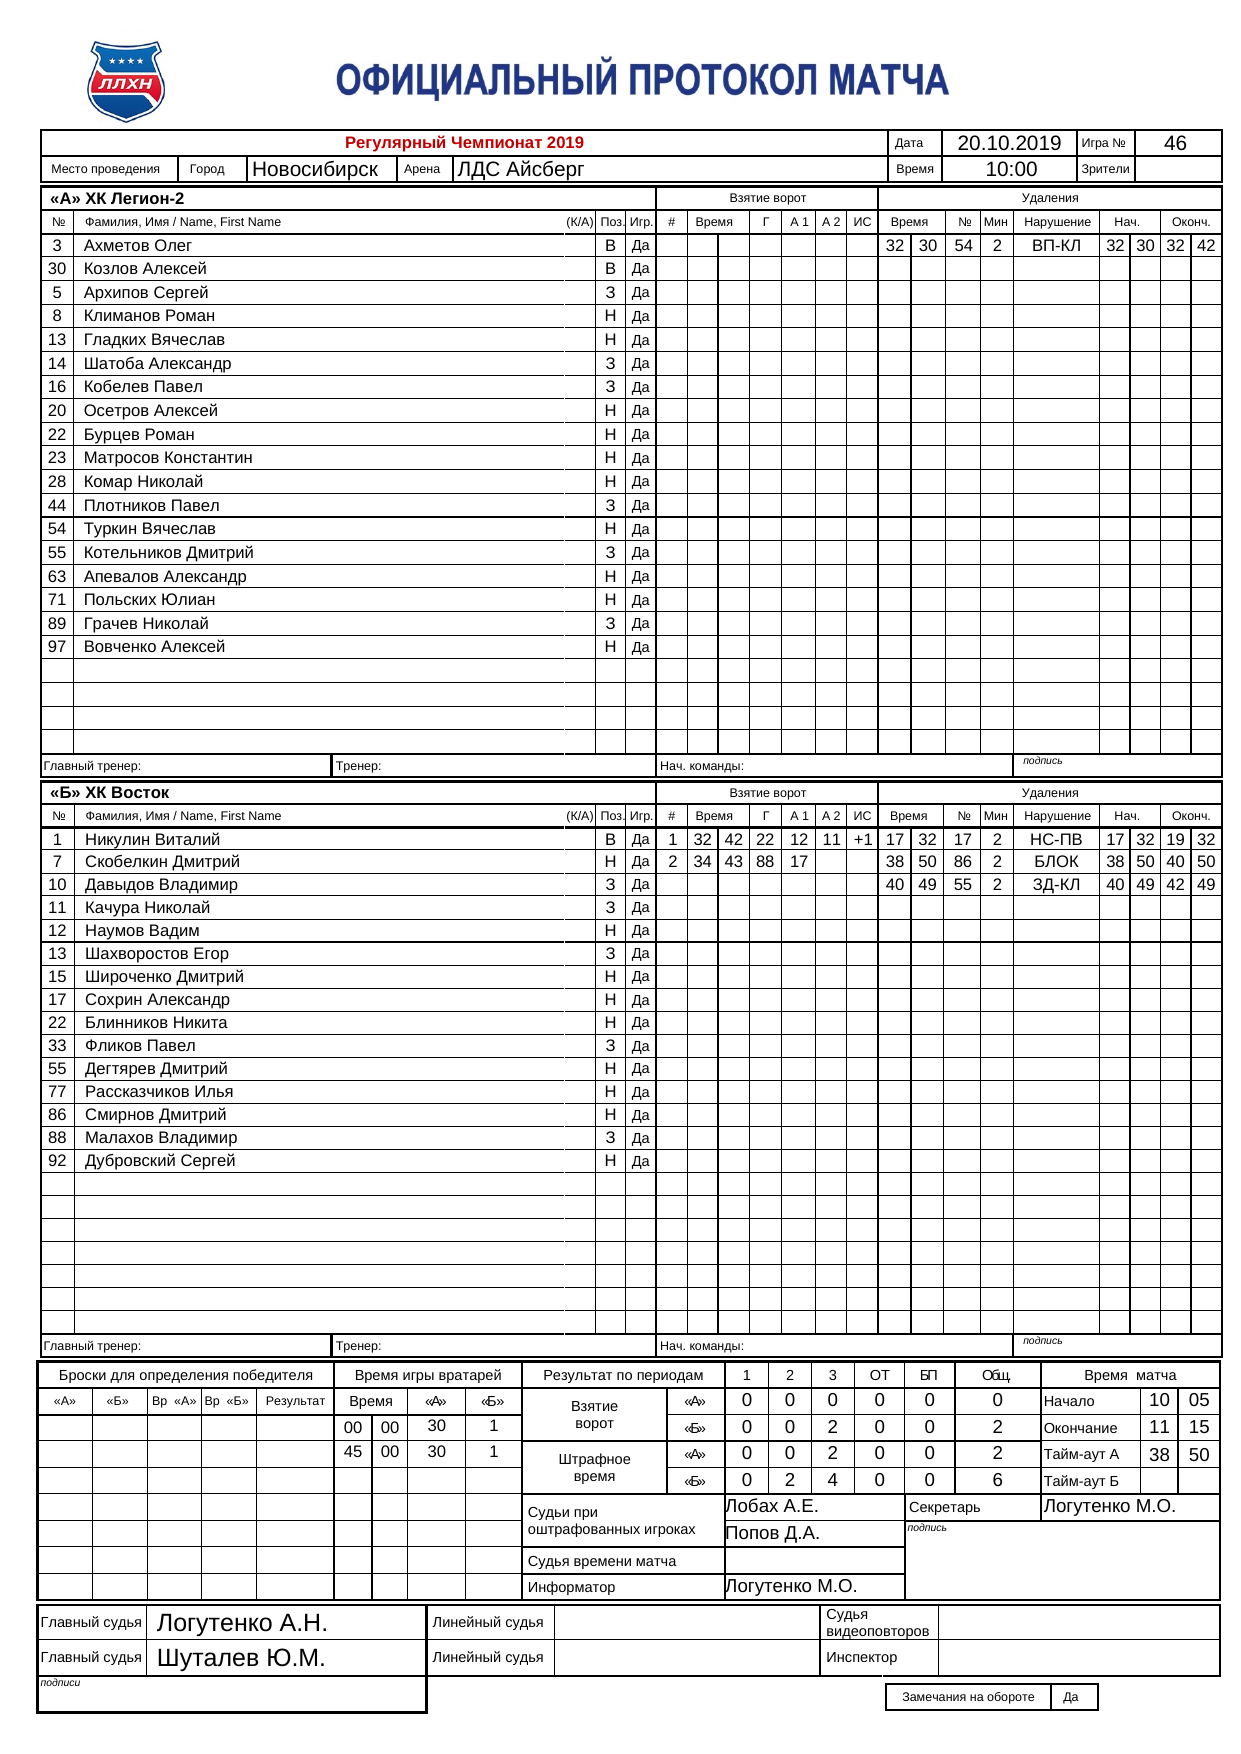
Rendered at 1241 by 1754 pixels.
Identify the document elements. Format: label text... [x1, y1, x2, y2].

table_cell [1192, 920, 1221, 941]
table_cell [257, 1468, 333, 1493]
table_cell [782, 257, 815, 280]
table_cell [565, 305, 595, 327]
table_cell Оконч. [1161, 805, 1221, 826]
table_cell [782, 943, 815, 964]
table_cell [1100, 1242, 1129, 1264]
table_cell [782, 446, 815, 469]
table_cell [750, 1196, 781, 1218]
table_cell [39, 1494, 92, 1520]
table_cell [257, 1416, 333, 1440]
table_cell [782, 328, 815, 351]
table_cell [847, 896, 877, 918]
table_header Взятие ворот [657, 188, 877, 209]
table_cell 40 [1100, 874, 1129, 895]
table_cell 77 [42, 1081, 74, 1103]
table_cell Оконч. [1161, 211, 1221, 233]
table_cell [719, 1288, 749, 1310]
table_cell 2 [812, 1415, 854, 1440]
table_cell [202, 1521, 256, 1546]
table_cell Осетров Алексей [74, 399, 564, 422]
table_cell Место проведения [42, 157, 177, 181]
table_cell [816, 257, 846, 280]
table_cell [565, 376, 595, 398]
table_cell Тренер: [333, 1335, 655, 1356]
table_cell [816, 1288, 846, 1310]
table_cell [847, 518, 877, 540]
table_cell [565, 989, 595, 1011]
table_cell [657, 1173, 687, 1195]
table_header 20.10.2019 [943, 131, 1076, 155]
table_cell [981, 257, 1013, 280]
table_cell [1161, 1058, 1190, 1079]
table_cell [596, 683, 625, 706]
table_cell [93, 1521, 147, 1546]
table_cell [1161, 730, 1190, 753]
table_cell [912, 896, 943, 918]
table_cell [719, 470, 749, 493]
table_cell [912, 989, 943, 1011]
table_cell [816, 966, 846, 987]
table_cell 2 [981, 829, 1013, 849]
table_cell [981, 989, 1013, 1011]
table_cell [719, 920, 749, 941]
table_cell [202, 1574, 256, 1599]
table_cell [981, 588, 1013, 611]
table_cell [981, 1242, 1013, 1264]
table_cell Штрафное время [523, 1442, 666, 1493]
table_cell ИС [847, 211, 877, 233]
table_cell [565, 1150, 595, 1172]
table_cell ВП-КЛ [1014, 235, 1099, 256]
table_cell [75, 1265, 564, 1287]
table_cell [1192, 1081, 1221, 1103]
table_cell [596, 1219, 625, 1241]
table_cell [688, 1035, 717, 1057]
table_header Замечания на обороте [887, 1685, 1050, 1709]
table_cell 50 [1192, 850, 1221, 872]
table_cell [1131, 1012, 1160, 1033]
table_cell [782, 989, 815, 1011]
table_cell 00 [335, 1416, 371, 1440]
table_cell Нарушение [1014, 805, 1099, 826]
table_cell 45 [335, 1441, 371, 1467]
table_cell [879, 518, 910, 540]
table_cell 88 [42, 1127, 74, 1149]
table_cell [782, 730, 815, 753]
table_cell [981, 328, 1013, 351]
table_cell [1014, 1104, 1099, 1126]
table_cell [1161, 1104, 1190, 1126]
table_cell 44 [42, 494, 73, 516]
table_cell [1014, 636, 1099, 658]
table_cell [847, 850, 877, 872]
table_cell [719, 1242, 749, 1264]
table_cell 38 [879, 850, 910, 872]
table_cell Н [596, 1081, 625, 1103]
table_cell [257, 1494, 333, 1520]
table_cell [373, 1547, 407, 1573]
table_cell [847, 1035, 877, 1057]
table_cell Время [879, 211, 945, 233]
table_cell [1100, 257, 1129, 280]
table_cell [1131, 896, 1160, 918]
table_cell [688, 683, 717, 706]
table_cell [782, 518, 815, 540]
table_cell [1161, 588, 1190, 611]
table_cell [373, 1468, 407, 1493]
table_cell [1192, 707, 1221, 729]
picture [5, 28, 1179, 129]
table_cell [879, 1150, 910, 1172]
table_cell [782, 1219, 815, 1241]
table_cell [847, 943, 877, 964]
table_cell [1100, 376, 1129, 398]
table_cell [981, 1150, 1013, 1172]
table_cell [202, 1441, 256, 1467]
table_cell [1192, 1311, 1221, 1333]
table_cell [1192, 494, 1221, 516]
table_cell [782, 376, 815, 398]
table_cell [981, 1173, 1013, 1195]
table_cell 1 [466, 1416, 521, 1440]
table_cell [847, 989, 877, 1011]
table_cell [912, 1173, 943, 1195]
table_cell [879, 1127, 910, 1149]
table_cell [816, 541, 846, 564]
table_cell [408, 1547, 465, 1573]
table_cell [912, 707, 945, 729]
table_cell [1192, 1035, 1221, 1057]
table_header БП [905, 1363, 954, 1387]
table_cell [1014, 943, 1099, 964]
table_cell [1014, 376, 1099, 398]
table_cell [1192, 1288, 1221, 1310]
table_header Общ. [956, 1363, 1040, 1387]
table_cell 7 [42, 850, 74, 872]
table_cell [912, 1265, 943, 1287]
table_cell 4 [812, 1468, 854, 1493]
table_cell [657, 235, 687, 256]
table_cell [944, 920, 980, 941]
table_cell [981, 1196, 1013, 1218]
table_cell 43 [719, 850, 749, 872]
table_cell [946, 257, 980, 280]
table_cell [816, 707, 846, 729]
table_cell [1161, 989, 1190, 1011]
table_cell 49 [1192, 874, 1221, 895]
table_cell [39, 1468, 92, 1493]
table_cell 17 [1100, 829, 1129, 849]
table_cell 19 [1161, 829, 1190, 849]
table_cell [626, 683, 655, 706]
table_cell [657, 588, 687, 611]
table_cell 54 [946, 235, 980, 256]
table_cell [1131, 989, 1160, 1011]
table_cell [688, 896, 717, 918]
table_cell Н [596, 636, 625, 658]
table_cell [466, 1574, 521, 1599]
table_cell [816, 874, 846, 895]
table_cell Да [626, 1104, 655, 1126]
table_cell [782, 1081, 815, 1103]
table_cell [750, 920, 781, 941]
table_cell Смирнов Дмитрий [75, 1104, 564, 1126]
table_cell [1014, 966, 1099, 987]
table_cell Окончание [1042, 1415, 1140, 1440]
table_cell [816, 588, 846, 611]
table_cell Да [626, 494, 655, 516]
table_cell Бурцев Роман [74, 423, 564, 445]
table_cell [912, 1150, 943, 1172]
table_cell подпись [906, 1522, 1219, 1599]
table_cell [912, 612, 945, 634]
table_cell [39, 1416, 92, 1440]
table_cell [657, 896, 687, 918]
table_header Регулярный Чемпионат 2019 [42, 131, 887, 155]
table_cell 54 [42, 518, 73, 540]
table_cell [688, 989, 717, 1011]
table_cell [657, 281, 687, 303]
table_cell [1100, 1127, 1129, 1149]
table_cell [816, 1196, 846, 1218]
table_cell Г [750, 211, 781, 233]
table_cell [657, 257, 687, 280]
table_cell [373, 1494, 407, 1520]
table_cell [719, 1012, 749, 1033]
table_cell Дегтярев Дмитрий [75, 1058, 564, 1079]
table_cell [981, 494, 1013, 516]
table_cell [981, 541, 1013, 564]
table_cell Да [626, 989, 655, 1011]
table_cell [335, 1521, 371, 1546]
table_cell Да [626, 1127, 655, 1149]
table_cell [1131, 943, 1160, 964]
table_cell [944, 1242, 980, 1264]
table_cell [1131, 1288, 1160, 1310]
table_cell [912, 565, 945, 587]
table_cell Информатор [523, 1575, 724, 1599]
table_cell «А» [39, 1389, 92, 1413]
table_cell 32 [1131, 829, 1160, 849]
table_cell [657, 612, 687, 634]
table_cell [565, 707, 595, 729]
table_cell [1131, 565, 1160, 587]
table_cell [719, 707, 749, 729]
table_cell [782, 966, 815, 987]
table_cell [555, 1606, 819, 1639]
table_cell [1192, 1150, 1221, 1172]
table_cell [847, 281, 877, 303]
table_cell [596, 730, 625, 753]
table_cell [1141, 1468, 1177, 1493]
table_cell Наумов Вадим [75, 920, 564, 941]
table_cell [657, 1288, 687, 1310]
table_cell Н [596, 989, 625, 1011]
table_cell Кобелев Павел [74, 376, 564, 398]
table_cell [1014, 1150, 1099, 1172]
table_cell [1161, 305, 1190, 327]
table_cell Нач. [1100, 211, 1160, 233]
table_cell [782, 235, 815, 256]
table_cell А 2 [816, 805, 846, 826]
table_cell Зрители [1078, 157, 1134, 181]
table_cell [565, 966, 595, 987]
table_cell [565, 1081, 595, 1103]
table_cell [657, 707, 687, 729]
table_cell [981, 352, 1013, 374]
table_cell [688, 730, 717, 753]
table_cell [879, 1196, 910, 1218]
table_cell [912, 399, 945, 422]
table_cell [1014, 518, 1099, 540]
table_cell [1192, 518, 1221, 540]
table_cell [782, 1311, 815, 1333]
table_cell [1161, 376, 1190, 398]
table_cell Н [596, 1058, 625, 1079]
table_cell Ахметов Олег [74, 235, 564, 256]
table_cell [750, 896, 781, 918]
table_cell Время [335, 1389, 407, 1413]
table_cell [912, 257, 945, 280]
table_cell 42 [1192, 235, 1221, 256]
table_cell [816, 1012, 846, 1033]
table_cell Да [626, 1035, 655, 1057]
table_cell В [596, 829, 625, 849]
table_cell [816, 636, 846, 658]
table_cell [1100, 541, 1129, 564]
table_cell Мин [981, 805, 1013, 826]
table_cell [750, 659, 781, 682]
table_cell [981, 305, 1013, 327]
table_cell [912, 541, 945, 564]
table_cell 38 [1100, 850, 1129, 872]
table_cell [879, 943, 910, 964]
table_cell [912, 352, 945, 374]
table_cell [1192, 683, 1221, 706]
table_cell Мин [981, 211, 1013, 233]
table_cell [912, 518, 945, 540]
table_cell [1014, 1219, 1099, 1241]
table_cell [1014, 1035, 1099, 1057]
table_cell [93, 1468, 147, 1493]
table_cell [42, 1173, 74, 1195]
table_cell [688, 659, 717, 682]
table_cell [750, 305, 781, 327]
table_cell [1100, 1058, 1129, 1079]
table_cell [565, 1012, 595, 1033]
table_cell [879, 494, 910, 516]
table_cell [816, 1311, 846, 1333]
table_cell [408, 1521, 465, 1546]
table_cell 16 [42, 376, 73, 398]
table_cell [944, 1311, 980, 1333]
table_cell [782, 636, 815, 658]
table_cell [1100, 1035, 1129, 1057]
table_cell [565, 1242, 595, 1264]
table_cell Поз. [596, 805, 625, 826]
table_cell [782, 305, 815, 327]
table_cell [782, 588, 815, 611]
table_cell [782, 399, 815, 422]
table_cell [565, 1058, 595, 1079]
table_cell [657, 920, 687, 941]
table_cell [946, 541, 980, 564]
table_cell [912, 730, 945, 753]
table_cell [912, 636, 945, 658]
table_cell [688, 1012, 717, 1033]
table_cell 0 [769, 1389, 811, 1413]
table_cell [688, 874, 717, 895]
table_cell [1192, 352, 1221, 374]
table_cell 55 [42, 541, 73, 564]
table_cell [782, 1173, 815, 1195]
table_cell [719, 352, 749, 374]
table_cell [944, 1058, 980, 1079]
table_cell [912, 1012, 943, 1033]
table_cell [1161, 1150, 1190, 1172]
table_cell 32 [1192, 829, 1221, 849]
table_cell [782, 470, 815, 493]
table_cell [719, 683, 749, 706]
table_header Дата [889, 131, 941, 155]
table_cell [750, 494, 781, 516]
table_cell [1192, 281, 1221, 303]
table_cell [1131, 636, 1160, 658]
table_cell Да [626, 636, 655, 658]
table_cell [1131, 1219, 1160, 1241]
table_cell [257, 1441, 333, 1467]
table_cell [847, 399, 877, 422]
table_cell Да [626, 352, 655, 374]
table_cell [565, 399, 595, 422]
table_cell [688, 470, 717, 493]
table_cell [42, 683, 73, 706]
table_cell 97 [42, 636, 73, 658]
table_cell № [946, 211, 980, 233]
table_cell [750, 966, 781, 987]
table_cell [1131, 1265, 1160, 1287]
table_cell [1192, 565, 1221, 587]
table_cell Н [596, 565, 625, 587]
table_cell Н [596, 966, 625, 987]
table_cell В [596, 235, 625, 256]
table_cell [42, 1242, 74, 1264]
table_cell [944, 896, 980, 918]
table_cell [847, 328, 877, 351]
table_cell [946, 565, 980, 587]
table_cell [1014, 1058, 1099, 1079]
table_cell [912, 943, 943, 964]
table_cell [879, 1219, 910, 1241]
table_cell [1099, 1682, 1220, 1711]
table_cell [1100, 989, 1129, 1011]
table_cell Тайм-аут А [1042, 1441, 1140, 1467]
table_cell [939, 1640, 1219, 1675]
table_cell [879, 376, 910, 398]
table_cell [688, 399, 717, 422]
table_cell [750, 874, 781, 895]
table_cell [782, 565, 815, 587]
table_cell Фамилия, Имя / Name, First Name [74, 211, 565, 233]
table_cell [1131, 966, 1160, 987]
table_cell [565, 518, 595, 540]
table_cell [912, 470, 945, 493]
table_cell [1131, 423, 1160, 445]
table_header «А» ХК Легион-2 [42, 188, 655, 209]
table_cell [981, 920, 1013, 941]
table_cell 22 [42, 423, 73, 445]
table_cell Шуталев Ю.М. [147, 1640, 425, 1675]
table_cell [657, 1196, 687, 1218]
table_cell [1014, 1242, 1099, 1264]
table_cell [912, 588, 945, 611]
table_cell [719, 1081, 749, 1103]
table_cell [946, 730, 980, 753]
table_cell [1014, 446, 1099, 469]
table_cell [688, 328, 717, 351]
table_cell [1100, 612, 1129, 634]
table_cell [750, 1127, 781, 1149]
table_cell [1192, 966, 1221, 987]
table_cell [565, 874, 595, 895]
table_cell [1100, 659, 1129, 682]
table_cell [1192, 423, 1221, 445]
table_cell Рассказчиков Илья [75, 1081, 564, 1103]
table_cell [912, 423, 945, 445]
table_cell [1100, 1196, 1129, 1218]
table_cell Фамилия, Имя / Name, First Name [75, 805, 565, 826]
table_cell [565, 1288, 595, 1310]
table_cell [626, 707, 655, 729]
table_cell ЗД-КЛ [1014, 874, 1099, 895]
table_cell [912, 494, 945, 516]
table_cell 30 [408, 1416, 465, 1440]
table_cell [816, 1127, 846, 1149]
table_cell 0 [726, 1442, 768, 1467]
table_cell [879, 896, 910, 918]
table_cell [39, 1574, 92, 1599]
table_cell [1192, 943, 1221, 964]
table_cell [1192, 1242, 1221, 1264]
table_cell [944, 943, 980, 964]
table_cell [719, 328, 749, 351]
table_cell Грачев Николай [74, 612, 564, 634]
table_cell [1014, 541, 1099, 564]
table_cell [1014, 352, 1099, 374]
table_cell Н [596, 328, 625, 351]
table_cell [657, 683, 687, 706]
table_cell [657, 1104, 687, 1126]
table_cell Вр «А» [148, 1389, 201, 1413]
table_cell [1131, 352, 1160, 374]
table_cell Да [626, 943, 655, 964]
table_header Результат по периодам [523, 1363, 724, 1387]
table_cell [565, 683, 595, 706]
table_cell 0 [726, 1468, 768, 1493]
table_cell [719, 1219, 749, 1241]
table_cell [782, 1265, 815, 1287]
table_cell [946, 446, 980, 469]
table_cell [1192, 1173, 1221, 1195]
table_cell [688, 1288, 717, 1310]
table_cell З [596, 612, 625, 634]
table_cell [657, 352, 687, 374]
table_cell [39, 1547, 92, 1573]
table_cell [750, 376, 781, 398]
table_cell [816, 920, 846, 941]
table_cell Логутенко М.О. [1042, 1495, 1219, 1520]
table_cell [688, 636, 717, 658]
table_cell Главный судья [39, 1640, 146, 1675]
table_cell [719, 376, 749, 398]
table_cell 12 [42, 920, 74, 941]
table_cell Г [750, 805, 781, 826]
table_cell [335, 1468, 371, 1493]
table_cell 05 [1179, 1389, 1219, 1413]
table_cell (К/А) [565, 805, 595, 826]
table_cell 22 [42, 1012, 74, 1033]
table_cell [373, 1521, 407, 1546]
table_cell 0 [956, 1389, 1040, 1413]
table_cell [1014, 328, 1099, 351]
table_cell [782, 1196, 815, 1218]
table_cell [565, 659, 595, 682]
table_cell Н [596, 1150, 625, 1172]
table_cell 92 [42, 1150, 74, 1172]
table_cell [1100, 1288, 1129, 1310]
table_cell [1161, 423, 1190, 445]
table_cell [944, 1288, 980, 1310]
table_cell [1131, 1173, 1160, 1195]
table_cell [981, 470, 1013, 493]
table_cell [816, 423, 846, 445]
table_cell Взятие ворот [523, 1389, 666, 1440]
table_cell Н [596, 850, 625, 872]
table_cell [879, 989, 910, 1011]
table_cell «А» [668, 1389, 724, 1413]
table_cell З [596, 943, 625, 964]
table_cell [1100, 1012, 1129, 1033]
table_cell [750, 541, 781, 564]
table_cell [816, 1081, 846, 1103]
table_header 1 [726, 1363, 768, 1387]
table_cell [148, 1494, 201, 1520]
table_cell [879, 612, 910, 634]
table_cell 10 [42, 874, 74, 895]
table_cell Климанов Роман [74, 305, 564, 327]
table_cell [1100, 470, 1129, 493]
table_cell [847, 1012, 877, 1033]
table_cell Н [596, 423, 625, 445]
table_cell [879, 588, 910, 611]
table_cell [879, 1035, 910, 1057]
table_cell 0 [855, 1468, 904, 1493]
table_cell [1192, 1265, 1221, 1287]
table_cell Н [596, 1012, 625, 1033]
table_cell [148, 1547, 201, 1573]
table_cell [981, 423, 1013, 445]
table_cell [565, 494, 595, 516]
table_cell [847, 257, 877, 280]
table_cell подпись [1014, 755, 1221, 776]
table_cell [688, 305, 717, 327]
table_cell [257, 1574, 333, 1599]
table_cell [1131, 470, 1160, 493]
table_cell [912, 1127, 943, 1149]
table_cell [816, 376, 846, 398]
table_cell [1014, 1196, 1099, 1218]
table_cell [750, 352, 781, 374]
table_cell [42, 730, 73, 753]
table_cell [847, 1173, 877, 1195]
table_cell 0 [855, 1415, 904, 1440]
table_cell [657, 446, 687, 469]
table_cell 2 [956, 1442, 1040, 1467]
table_cell Да [626, 966, 655, 987]
table_cell 0 [855, 1442, 904, 1467]
table_cell [596, 1288, 625, 1310]
table_cell [1192, 989, 1221, 1011]
table_cell 30 [408, 1441, 465, 1467]
table_cell [719, 494, 749, 516]
table_cell [981, 966, 1013, 987]
table_cell 50 [1179, 1441, 1219, 1467]
table_cell [750, 1242, 781, 1264]
table_cell [981, 1219, 1013, 1241]
table_cell [946, 636, 980, 658]
table_cell Апевалов Александр [74, 565, 564, 587]
table_cell [1192, 257, 1221, 280]
table_cell Да [626, 565, 655, 587]
table_cell [719, 659, 749, 682]
table_cell [912, 281, 945, 303]
table_cell [1014, 1173, 1099, 1195]
table_cell [657, 328, 687, 351]
table_cell Шатоба Александр [74, 352, 564, 374]
table_cell [657, 1150, 687, 1172]
table_cell Главный тренер: [42, 755, 330, 776]
table_cell [879, 1288, 910, 1310]
table_cell 0 [769, 1415, 811, 1440]
table_cell [1014, 1265, 1099, 1287]
table_cell [1131, 257, 1160, 280]
table_cell 0 [726, 1415, 768, 1440]
table_cell [202, 1494, 256, 1520]
table_cell З [596, 874, 625, 895]
table_header Время матча [1042, 1363, 1219, 1387]
table_cell [816, 612, 846, 634]
table_cell [148, 1521, 201, 1546]
table_cell [1100, 683, 1129, 706]
table_header Броски для определения победителя [39, 1363, 333, 1387]
table_cell [565, 1196, 595, 1218]
table_cell Да [626, 1058, 655, 1079]
table_cell [750, 943, 781, 964]
table_cell [847, 235, 877, 256]
table_cell Козлов Алексей [74, 257, 564, 280]
table_cell [1131, 281, 1160, 303]
table_cell 89 [42, 612, 73, 634]
table_cell [202, 1468, 256, 1493]
table_cell [1161, 1012, 1190, 1033]
table_cell [1161, 352, 1190, 374]
table_cell [750, 470, 781, 493]
table_cell [596, 1196, 625, 1218]
table_header ОТ [855, 1363, 904, 1387]
table_cell [750, 399, 781, 422]
table_cell [750, 1035, 781, 1057]
table_cell [847, 470, 877, 493]
table_cell [946, 399, 980, 422]
table_cell [847, 659, 877, 682]
table_cell [719, 1196, 749, 1218]
table_cell [816, 281, 846, 303]
table_cell [981, 1081, 1013, 1103]
table_cell 0 [769, 1442, 811, 1467]
table_cell 32 [879, 235, 910, 256]
table_cell Поз. [596, 211, 625, 233]
table_cell [719, 588, 749, 611]
table_cell [816, 1219, 846, 1241]
table_cell Н [596, 446, 625, 469]
table_cell [750, 707, 781, 729]
table_cell [688, 943, 717, 964]
table_cell Судья видеоповторов [821, 1606, 938, 1639]
table_cell [847, 376, 877, 398]
table_cell Да [626, 1081, 655, 1103]
table_cell [946, 518, 980, 540]
table_cell (К/А) [565, 211, 595, 233]
table_cell Туркин Вячеслав [74, 518, 564, 540]
table_header 2 [769, 1363, 811, 1387]
table_cell [782, 920, 815, 941]
table_cell Результат [257, 1389, 333, 1413]
table_cell [688, 1311, 717, 1333]
table_cell [912, 1288, 943, 1310]
table_cell Да [626, 588, 655, 611]
table_cell [565, 943, 595, 964]
table_cell [782, 659, 815, 682]
table_cell [1014, 399, 1099, 422]
table_cell [981, 281, 1013, 303]
table_cell [408, 1574, 465, 1599]
table_cell 17 [879, 829, 910, 849]
table_cell [657, 1081, 687, 1103]
table_cell [719, 896, 749, 918]
table_cell [596, 1173, 625, 1195]
table_cell [1136, 157, 1221, 181]
table_cell 10:00 [943, 157, 1076, 181]
table_cell [719, 446, 749, 469]
table_cell [1161, 541, 1190, 564]
table_cell 0 [812, 1389, 854, 1413]
table_cell Да [626, 1012, 655, 1033]
table_cell Да [626, 376, 655, 398]
table_cell [596, 1265, 625, 1287]
table_cell 1 [42, 829, 74, 849]
table_cell [750, 730, 781, 753]
table_cell [1192, 399, 1221, 422]
table_cell 2 [956, 1415, 1040, 1440]
table_cell [981, 1311, 1013, 1333]
table_cell [847, 565, 877, 587]
table_cell 2 [981, 850, 1013, 872]
table_cell [1179, 1468, 1219, 1493]
table_cell [1014, 1127, 1099, 1149]
table_cell [981, 1288, 1013, 1310]
table_cell [408, 1494, 465, 1520]
table_cell Время [879, 805, 943, 826]
table_cell [688, 257, 717, 280]
table_cell [75, 1173, 564, 1195]
table_cell [719, 1035, 749, 1057]
table_cell [750, 1081, 781, 1103]
table_cell Попов Д.А. [726, 1521, 904, 1546]
table_cell [657, 1265, 687, 1287]
table_cell [981, 707, 1013, 729]
table_cell [657, 659, 687, 682]
table_cell [879, 1058, 910, 1079]
table_cell [750, 1058, 781, 1079]
table_cell [688, 1196, 717, 1218]
table_cell 17 [944, 829, 980, 849]
table_cell [1131, 1035, 1160, 1057]
table_cell 38 [1141, 1441, 1177, 1467]
table_cell 14 [42, 352, 73, 374]
table_cell [1100, 1104, 1129, 1126]
table_cell [1014, 1311, 1099, 1333]
table_cell [816, 1104, 846, 1126]
table_cell [1161, 683, 1190, 706]
table_cell Н [596, 399, 625, 422]
table_cell [782, 1288, 815, 1310]
table_cell [657, 943, 687, 964]
table_cell [879, 352, 910, 374]
table_cell [688, 423, 717, 445]
table_cell [657, 423, 687, 445]
table_cell [719, 305, 749, 327]
table_cell [847, 707, 877, 729]
table_cell [847, 1081, 877, 1103]
table_cell [626, 1196, 655, 1218]
table_cell А 1 [782, 211, 815, 233]
table_cell 8 [42, 305, 73, 327]
table_cell [981, 1127, 1013, 1149]
table_cell Никулин Виталий [75, 829, 564, 849]
table_cell [782, 683, 815, 706]
table_cell [1100, 1219, 1129, 1241]
table_cell [879, 730, 910, 753]
table_cell [816, 399, 846, 422]
table_cell [944, 1012, 980, 1033]
table_cell [1014, 707, 1099, 729]
table_cell [750, 1012, 781, 1033]
table_cell [1161, 1219, 1190, 1241]
table_cell [1014, 730, 1099, 753]
table_cell [750, 1150, 781, 1172]
table_cell Инспектор [821, 1640, 938, 1675]
table_cell [1014, 470, 1099, 493]
table_cell [1014, 423, 1099, 445]
table_cell Линейный судья [428, 1606, 554, 1639]
table_cell [688, 352, 717, 374]
table_cell [1161, 659, 1190, 682]
table_cell [1161, 328, 1190, 351]
table_cell [782, 352, 815, 374]
table_cell Давыдов Владимир [75, 874, 564, 895]
table_cell [1100, 636, 1129, 658]
table_cell [657, 470, 687, 493]
table_cell 55 [42, 1058, 74, 1079]
table_cell [1100, 730, 1129, 753]
table_cell [466, 1521, 521, 1546]
table_cell [782, 1012, 815, 1033]
table_cell # [657, 211, 687, 233]
table_cell «А» [408, 1389, 465, 1413]
table_cell [719, 423, 749, 445]
table_cell [1014, 1081, 1099, 1103]
table_cell [42, 1265, 74, 1287]
table_cell [1131, 376, 1160, 398]
table_cell [879, 659, 910, 682]
table_cell З [596, 376, 625, 398]
table_cell [257, 1547, 333, 1573]
table_cell [847, 920, 877, 941]
table_cell Качура Николай [75, 896, 564, 918]
table_cell «Б» [668, 1468, 724, 1493]
table_cell З [596, 352, 625, 374]
table_cell [93, 1416, 147, 1440]
table_cell [657, 376, 687, 398]
table_cell [879, 423, 910, 445]
table_cell 40 [879, 874, 910, 895]
table_cell Город [179, 157, 246, 181]
table_cell [719, 966, 749, 987]
table_cell [782, 1150, 815, 1172]
table_cell [688, 1081, 717, 1103]
table_cell [688, 1242, 717, 1264]
table_cell 88 [750, 850, 781, 872]
table_cell Лобах А.Е. [726, 1495, 904, 1520]
table_cell З [596, 494, 625, 516]
table_cell 11 [42, 896, 74, 918]
table_cell [750, 235, 781, 256]
table_cell [1014, 683, 1099, 706]
table_cell [912, 1058, 943, 1079]
table_cell [657, 1242, 687, 1264]
table_cell [750, 423, 781, 445]
table_cell 32 [1161, 235, 1190, 256]
table_cell [719, 874, 749, 895]
table_cell [879, 920, 910, 941]
table_cell 11 [1141, 1415, 1177, 1440]
table_cell [879, 1265, 910, 1287]
table_cell [944, 1081, 980, 1103]
table_cell 32 [688, 829, 717, 849]
table_cell подпись [1014, 1335, 1221, 1356]
table_cell [719, 636, 749, 658]
table_cell [719, 518, 749, 540]
table_cell [688, 1173, 717, 1195]
table_cell Плотников Павел [74, 494, 564, 516]
table_cell Н [596, 588, 625, 611]
table_cell [1014, 659, 1099, 682]
table_cell [719, 281, 749, 303]
table_cell Архипов Сергей [74, 281, 564, 303]
table_cell [750, 446, 781, 469]
table_cell Вовченко Алексей [74, 636, 564, 658]
table_cell [466, 1468, 521, 1493]
table_cell [1131, 1196, 1160, 1218]
table_cell 2 [981, 235, 1013, 256]
table_cell [93, 1574, 147, 1599]
table_cell 55 [944, 874, 980, 895]
table_cell [847, 636, 877, 658]
table_cell [946, 707, 980, 729]
table_cell [74, 707, 564, 729]
table_cell Тайм-аут Б [1042, 1468, 1140, 1493]
table_cell [719, 989, 749, 1011]
table_cell Широченко Дмитрий [75, 966, 564, 987]
table_cell Время [889, 157, 941, 181]
table_cell [565, 1035, 595, 1057]
table_cell [565, 470, 595, 493]
table_cell [565, 1219, 595, 1241]
table_cell [816, 1242, 846, 1264]
table_cell [1161, 943, 1190, 964]
table_cell 86 [42, 1104, 74, 1126]
table_cell [1100, 352, 1129, 374]
table_cell № [944, 805, 980, 826]
table_cell [565, 352, 595, 374]
table_cell [1161, 1127, 1190, 1149]
table_cell [657, 518, 687, 540]
table_cell [847, 612, 877, 634]
table_cell 63 [42, 565, 73, 587]
table_cell [565, 423, 595, 445]
table_cell Да [626, 850, 655, 872]
table_cell [565, 588, 595, 611]
table_cell [626, 1288, 655, 1310]
table_cell [565, 612, 595, 634]
table_cell [1192, 446, 1221, 469]
table_cell [688, 565, 717, 587]
table_cell Да [626, 423, 655, 445]
table_cell [912, 683, 945, 706]
table_cell 0 [855, 1389, 904, 1413]
table_cell [335, 1547, 371, 1573]
table_cell Да [626, 305, 655, 327]
table_cell Вр «Б» [202, 1389, 256, 1413]
table_cell [626, 659, 655, 682]
table_cell [1161, 1081, 1190, 1103]
table_cell [1100, 328, 1129, 351]
table_cell Нарушение [1014, 211, 1099, 233]
table_cell [688, 494, 717, 516]
table_cell [1014, 920, 1099, 941]
table_cell [75, 1242, 564, 1264]
table_cell [782, 896, 815, 918]
table_cell [688, 518, 717, 540]
table_cell Котельников Дмитрий [74, 541, 564, 564]
table_cell [847, 541, 877, 564]
table_cell подписи [39, 1677, 425, 1711]
table_cell [750, 565, 781, 587]
table_cell [1014, 612, 1099, 634]
table_cell [981, 399, 1013, 422]
table_cell [782, 1127, 815, 1149]
table_cell [946, 376, 980, 398]
table_cell Н [596, 305, 625, 327]
table_cell Комар Николай [74, 470, 564, 493]
table_cell [944, 966, 980, 987]
table_cell [1161, 1311, 1190, 1333]
table_cell Фликов Павел [75, 1035, 564, 1057]
table_cell [847, 1196, 877, 1218]
table_cell 17 [782, 850, 815, 872]
table_cell Да [626, 399, 655, 422]
table_cell [565, 1127, 595, 1149]
table_cell 00 [373, 1441, 407, 1467]
table_cell [1014, 1012, 1099, 1033]
table_cell [1100, 707, 1129, 729]
table_cell [847, 966, 877, 987]
table_cell [1131, 612, 1160, 634]
table_cell [750, 1311, 781, 1333]
table_cell Главный судья [39, 1606, 146, 1639]
table_cell [981, 659, 1013, 682]
table_cell Судья времени матча [523, 1548, 724, 1573]
table_cell [1161, 1196, 1190, 1218]
table_cell [657, 541, 687, 564]
table_cell [782, 707, 815, 729]
table_cell [912, 446, 945, 469]
table_cell [847, 683, 877, 706]
table_cell [912, 1242, 943, 1264]
table_cell 33 [42, 1035, 74, 1057]
table_cell [42, 659, 73, 682]
table_cell [1161, 494, 1190, 516]
table_cell 40 [1161, 850, 1190, 872]
table_cell [1161, 636, 1190, 658]
table_cell [750, 257, 781, 280]
table_cell [912, 1311, 943, 1333]
table_cell 49 [912, 874, 943, 895]
table_cell Игр. [626, 805, 655, 826]
table_cell [946, 494, 980, 516]
table_cell [257, 1521, 333, 1546]
table_cell [1131, 494, 1160, 516]
table_cell З [596, 1035, 625, 1057]
table_header 46 [1136, 131, 1221, 155]
table_cell [946, 588, 980, 611]
table_cell [466, 1494, 521, 1520]
table_cell № [42, 211, 73, 233]
table_cell Да [626, 829, 655, 849]
table_cell [1192, 1104, 1221, 1126]
table_cell 0 [905, 1468, 954, 1493]
table_cell Главный тренер: [42, 1335, 330, 1356]
table_cell [816, 896, 846, 918]
table_cell [879, 1311, 910, 1333]
table_cell [596, 1242, 625, 1264]
table_cell [565, 257, 595, 280]
table_cell [39, 1441, 92, 1467]
table_cell Да [626, 470, 655, 493]
table_cell [565, 565, 595, 587]
table_cell [1131, 541, 1160, 564]
table_cell [1161, 1035, 1190, 1057]
table_cell Начало [1042, 1389, 1140, 1413]
table_cell [847, 1127, 877, 1149]
table_cell [782, 281, 815, 303]
table_cell [75, 1288, 564, 1310]
table_cell [816, 989, 846, 1011]
table_cell [719, 1311, 749, 1333]
table_cell [1100, 896, 1129, 918]
table_cell [1014, 896, 1099, 918]
table_cell [93, 1494, 147, 1520]
table_header 3 [812, 1363, 854, 1387]
table_cell 11 [816, 829, 846, 849]
table_cell [626, 1311, 655, 1333]
table_cell [1100, 1173, 1129, 1195]
table_cell Да [626, 920, 655, 941]
table_cell Да [626, 541, 655, 564]
table_cell [1131, 1058, 1160, 1079]
table_cell [981, 518, 1013, 540]
table_cell [816, 328, 846, 351]
table_cell [847, 1242, 877, 1264]
table_cell [596, 707, 625, 729]
table_cell [719, 541, 749, 564]
table_cell [847, 874, 877, 895]
table_cell [944, 1150, 980, 1172]
table_cell [626, 1219, 655, 1241]
table_cell З [596, 1127, 625, 1149]
table_cell [565, 896, 595, 918]
table_cell Судьи при оштрафованных игроках [523, 1495, 724, 1546]
table_cell [1192, 896, 1221, 918]
table_cell [688, 235, 717, 256]
table_cell [879, 636, 910, 658]
table_cell [1192, 1058, 1221, 1079]
table_cell [1131, 707, 1160, 729]
table_cell [879, 707, 910, 729]
table_cell [148, 1416, 201, 1440]
table_cell [981, 636, 1013, 658]
table_cell [1131, 659, 1160, 682]
table_cell [42, 707, 73, 729]
table_cell [782, 874, 815, 895]
table_cell [1014, 989, 1099, 1011]
table_cell Да [626, 281, 655, 303]
table_cell [1100, 399, 1129, 422]
table_cell [939, 1606, 1219, 1639]
table_cell 2 [769, 1468, 811, 1493]
table_cell [719, 399, 749, 422]
table_cell Время [688, 805, 749, 826]
table_cell [1192, 636, 1221, 658]
table_cell [74, 730, 564, 753]
table_cell [1131, 328, 1160, 351]
table_cell Нач. команды: [657, 1335, 1012, 1356]
table_cell Игр. [626, 211, 655, 233]
table_cell Гладких Вячеслав [74, 328, 564, 351]
table_cell Тренер: [333, 755, 655, 776]
table_cell [946, 612, 980, 634]
table_cell [1161, 896, 1190, 918]
table_cell 50 [912, 850, 943, 872]
table_cell Новосибирск [248, 157, 396, 181]
table_cell [148, 1441, 201, 1467]
table_cell Дубровский Сергей [75, 1150, 564, 1172]
table_cell В [596, 257, 625, 280]
table_cell [879, 1173, 910, 1195]
table_cell [981, 896, 1013, 918]
table_cell Да [626, 328, 655, 351]
table_cell [946, 659, 980, 682]
table_cell [912, 328, 945, 351]
table_cell [750, 1173, 781, 1195]
table_cell [1131, 1242, 1160, 1264]
table_cell [944, 1035, 980, 1057]
table_cell [879, 1012, 910, 1033]
table_cell [1100, 423, 1129, 445]
table_cell [626, 730, 655, 753]
table_cell [912, 376, 945, 398]
table_cell 30 [42, 257, 73, 280]
table_cell [750, 328, 781, 351]
table_cell 13 [42, 328, 73, 351]
table_cell [816, 518, 846, 540]
table_cell [847, 423, 877, 445]
table_cell [912, 305, 945, 327]
table_cell [428, 1677, 882, 1711]
table_cell [1100, 920, 1129, 941]
table_cell [981, 1265, 1013, 1287]
table_cell [657, 494, 687, 516]
table_cell [565, 541, 595, 564]
table_cell 17 [42, 989, 74, 1011]
table_cell 30 [912, 235, 945, 256]
table_cell [93, 1547, 147, 1573]
table_cell [1161, 1242, 1190, 1264]
table_cell [1131, 1150, 1160, 1172]
table_cell [1192, 1196, 1221, 1218]
table_cell [912, 659, 945, 682]
table_cell [1014, 588, 1099, 611]
table_cell [1014, 305, 1099, 327]
table_cell [981, 730, 1013, 753]
table_cell 2 [657, 850, 687, 872]
table_cell [944, 1265, 980, 1287]
table_cell Арена [398, 157, 452, 181]
table_cell [847, 446, 877, 469]
table_cell [883, 1677, 1220, 1681]
table_cell [946, 305, 980, 327]
table_cell [981, 1035, 1013, 1057]
table_cell [847, 1265, 877, 1287]
table_cell З [596, 541, 625, 564]
table_cell [688, 281, 717, 303]
table_cell 0 [726, 1389, 768, 1413]
table_cell [42, 1219, 74, 1241]
table_cell [719, 1173, 749, 1195]
table_cell «Б» [668, 1415, 724, 1440]
table_cell 42 [719, 829, 749, 849]
table_cell [782, 1242, 815, 1264]
table_cell [847, 1150, 877, 1172]
table_cell [657, 1012, 687, 1033]
table_cell [816, 659, 846, 682]
table_cell «Б » [466, 1389, 521, 1413]
table_cell [782, 612, 815, 634]
table_cell [565, 829, 595, 849]
table_cell [1161, 470, 1190, 493]
table_cell Да [626, 896, 655, 918]
table_cell [1100, 1150, 1129, 1172]
table_cell НС-ПВ [1014, 829, 1099, 849]
table_cell [750, 1288, 781, 1310]
table_cell [565, 446, 595, 469]
table_cell «А» [668, 1442, 724, 1467]
table_cell [1014, 257, 1099, 280]
table_cell [946, 683, 980, 706]
table_cell Сохрин Александр [75, 989, 564, 1011]
table_cell Да [626, 235, 655, 256]
table_cell [1192, 659, 1221, 682]
table_cell [75, 1311, 564, 1333]
table_cell [816, 494, 846, 516]
table_cell [202, 1416, 256, 1440]
table_cell [879, 565, 910, 587]
table_cell [912, 1104, 943, 1126]
table_cell [657, 1058, 687, 1079]
table_cell [782, 423, 815, 445]
table_cell 30 [1131, 235, 1160, 256]
table_header Игра № [1078, 131, 1134, 155]
table_cell Да [626, 874, 655, 895]
table_cell Да [626, 612, 655, 634]
table_cell [1100, 943, 1129, 964]
table_cell [944, 989, 980, 1011]
table_cell [1100, 518, 1129, 540]
table_cell [1131, 446, 1160, 469]
table_cell Линейный судья [428, 1640, 554, 1675]
table_cell 2 [812, 1442, 854, 1467]
table_cell [1192, 1219, 1221, 1241]
table_cell [946, 281, 980, 303]
table_cell Блинников Никита [75, 1012, 564, 1033]
table_header Да [1052, 1685, 1097, 1709]
table_cell [879, 446, 910, 469]
table_cell [688, 541, 717, 564]
table_cell [565, 850, 595, 872]
table_cell Да [626, 518, 655, 540]
table_cell Н [596, 470, 625, 493]
table_cell [1131, 399, 1160, 422]
table_header «Б» ХК Восток [42, 783, 655, 803]
table_cell Малахов Владимир [75, 1127, 564, 1149]
table_cell «Б» [93, 1389, 147, 1413]
table_cell [816, 1035, 846, 1057]
table_cell [688, 920, 717, 941]
table_cell Да [626, 257, 655, 280]
table_cell Время [688, 211, 749, 233]
table_cell [1014, 281, 1099, 303]
table_cell [879, 541, 910, 564]
table_cell 23 [42, 446, 73, 469]
table_cell [1192, 730, 1221, 753]
table_cell [1192, 588, 1221, 611]
table_cell [42, 1288, 74, 1310]
table_cell 28 [42, 470, 73, 493]
table_cell [1100, 588, 1129, 611]
table_cell 6 [956, 1468, 1040, 1493]
table_cell [879, 328, 910, 351]
table_cell [912, 1081, 943, 1103]
table_cell [657, 565, 687, 587]
table_cell [912, 1219, 943, 1241]
table_cell [981, 612, 1013, 634]
table_cell [816, 305, 846, 327]
table_cell [1161, 612, 1190, 634]
table_cell [565, 281, 595, 303]
table_cell [816, 1058, 846, 1079]
table_cell [1100, 1265, 1129, 1287]
table_cell [688, 1058, 717, 1079]
table_cell [782, 494, 815, 516]
table_cell 13 [42, 943, 74, 964]
table_cell [946, 328, 980, 351]
table_cell [847, 352, 877, 374]
table_cell [879, 1104, 910, 1126]
table_cell [1131, 1081, 1160, 1103]
table_cell [1131, 920, 1160, 941]
table_cell [981, 1104, 1013, 1126]
table_cell [946, 470, 980, 493]
table_cell [782, 1104, 815, 1126]
table_cell 1 [466, 1441, 521, 1467]
table_cell [408, 1468, 465, 1493]
table_cell [1014, 1288, 1099, 1310]
table_cell [1161, 518, 1190, 540]
table_cell [74, 659, 564, 682]
table_cell [944, 1196, 980, 1218]
table_cell [688, 1150, 717, 1172]
table_cell [879, 399, 910, 422]
table_cell [879, 470, 910, 493]
table_cell [816, 943, 846, 964]
table_cell [1100, 305, 1129, 327]
table_cell Шахворостов Егор [75, 943, 564, 964]
table_cell [373, 1574, 407, 1599]
table_cell [1131, 305, 1160, 327]
table_cell 15 [1179, 1415, 1219, 1440]
table_cell Нач. [1100, 805, 1160, 826]
table_cell [1161, 399, 1190, 422]
table_cell [565, 1173, 595, 1195]
table_cell 34 [688, 850, 717, 872]
table_cell [912, 1035, 943, 1057]
table_cell Н [596, 1104, 625, 1126]
table_cell [1100, 281, 1129, 303]
table_cell [750, 1265, 781, 1287]
table_cell 1 [657, 829, 687, 849]
table_cell [657, 305, 687, 327]
table_cell [148, 1468, 201, 1493]
table_cell А 2 [816, 211, 846, 233]
table_cell [946, 423, 980, 445]
table_cell [816, 235, 846, 256]
table_cell [944, 1219, 980, 1241]
table_cell [719, 1265, 749, 1287]
table_cell [466, 1547, 521, 1573]
table_cell А 1 [782, 805, 815, 826]
table_cell Скобелкин Дмитрий [75, 850, 564, 872]
table_cell [626, 1173, 655, 1195]
table_cell [1192, 305, 1221, 327]
table_cell [1100, 966, 1129, 987]
table_cell [657, 636, 687, 658]
table_cell З [596, 896, 625, 918]
table_cell № [42, 805, 74, 826]
table_cell [981, 683, 1013, 706]
table_cell [148, 1574, 201, 1599]
table_cell [816, 470, 846, 493]
table_cell [565, 1265, 595, 1287]
table_cell [1192, 1012, 1221, 1033]
table_cell [1192, 541, 1221, 564]
table_cell [1192, 470, 1221, 493]
table_cell [719, 1058, 749, 1079]
table_cell З [596, 281, 625, 303]
table_cell 32 [1100, 235, 1129, 256]
table_cell [847, 494, 877, 516]
table_cell # [657, 805, 687, 826]
table_cell [657, 874, 687, 895]
table_cell [847, 1058, 877, 1079]
table_cell 32 [912, 829, 943, 849]
table_cell 12 [782, 829, 815, 849]
table_cell [1131, 683, 1160, 706]
table_cell [688, 376, 717, 398]
table_cell 15 [42, 966, 74, 987]
table_cell [565, 636, 595, 658]
table_cell [1192, 376, 1221, 398]
table_cell Матросов Константин [74, 446, 564, 469]
table_cell [657, 730, 687, 753]
table_cell [688, 1127, 717, 1149]
table_cell [847, 1288, 877, 1310]
table_cell Польских Юлиан [74, 588, 564, 611]
table_cell [981, 1058, 1013, 1079]
table_cell [565, 730, 595, 753]
table_cell [93, 1441, 147, 1467]
table_cell [944, 1104, 980, 1126]
table_cell [816, 446, 846, 469]
table_cell [847, 1104, 877, 1126]
table_cell [816, 352, 846, 374]
table_cell [565, 1104, 595, 1126]
table_cell [657, 1219, 687, 1241]
table_header Взятие ворот [657, 783, 877, 803]
table_cell [657, 1127, 687, 1149]
table_cell [944, 1173, 980, 1195]
table_cell [555, 1640, 819, 1675]
table_cell [1100, 1311, 1129, 1333]
table_cell [1161, 966, 1190, 987]
table_cell [750, 281, 781, 303]
table_cell 20 [42, 399, 73, 422]
table_cell [688, 707, 717, 729]
table_cell [946, 352, 980, 374]
table_cell [750, 683, 781, 706]
table_cell 00 [373, 1416, 407, 1440]
table_cell [1100, 1081, 1129, 1103]
table_cell [688, 1219, 717, 1241]
table_cell [1131, 518, 1160, 540]
table_cell 49 [1131, 874, 1160, 895]
table_cell [719, 1127, 749, 1149]
table_cell [565, 235, 595, 256]
table_cell [657, 966, 687, 987]
table_cell [1161, 707, 1190, 729]
table_cell [1192, 328, 1221, 351]
table_cell 71 [42, 588, 73, 611]
table_cell [981, 1012, 1013, 1033]
table_cell [816, 1173, 846, 1195]
table_cell 10 [1141, 1389, 1177, 1413]
table_cell [39, 1521, 92, 1546]
table_cell [657, 989, 687, 1011]
table_cell [719, 257, 749, 280]
table_cell [657, 399, 687, 422]
table_cell [596, 1311, 625, 1333]
table_cell [688, 588, 717, 611]
table_cell [1161, 1173, 1190, 1195]
table_cell [688, 1265, 717, 1287]
table_cell [816, 565, 846, 587]
table_cell 42 [1161, 874, 1190, 895]
table_cell [1161, 920, 1190, 941]
table_cell Да [626, 446, 655, 469]
table_cell [847, 1311, 877, 1333]
table_cell [657, 1035, 687, 1057]
table_cell 0 [905, 1389, 954, 1413]
table_cell [1131, 730, 1160, 753]
table_cell [981, 565, 1013, 587]
table_cell 22 [750, 829, 781, 849]
table_header Удаления [879, 783, 1221, 803]
table_cell [596, 659, 625, 682]
table_cell [1161, 1288, 1190, 1310]
table_cell [879, 257, 910, 280]
table_cell [912, 1196, 943, 1218]
table_cell [981, 446, 1013, 469]
table_cell [750, 636, 781, 658]
table_cell ИС [847, 805, 877, 826]
table_cell [912, 966, 943, 987]
table_cell [688, 446, 717, 469]
table_cell [782, 1035, 815, 1057]
table_cell [879, 1081, 910, 1103]
table_header Время игры вратарей [335, 1363, 521, 1387]
table_cell [719, 565, 749, 587]
table_cell [42, 1196, 74, 1218]
table_cell [719, 235, 749, 256]
table_cell Нач. команды: [657, 755, 1012, 776]
table_cell [719, 943, 749, 964]
table_cell [719, 1150, 749, 1172]
table_cell [75, 1196, 564, 1218]
table_cell +1 [847, 829, 877, 849]
table_cell 2 [981, 874, 1013, 895]
table_cell Логутенко М.О. [726, 1575, 904, 1599]
table_cell [335, 1574, 371, 1599]
table_cell [816, 850, 846, 872]
table_cell [1131, 588, 1160, 611]
table_cell [719, 730, 749, 753]
table_cell [565, 328, 595, 351]
table_cell [42, 1311, 74, 1333]
table_cell [944, 1127, 980, 1149]
table_cell [726, 1548, 904, 1573]
table_cell [750, 518, 781, 540]
table_cell [657, 1311, 687, 1333]
table_cell [565, 1311, 595, 1333]
table_cell [1161, 257, 1190, 280]
table_cell Да [626, 1150, 655, 1172]
table_cell [1131, 1311, 1160, 1333]
table_cell [1100, 446, 1129, 469]
table_cell [1192, 612, 1221, 634]
table_cell [847, 1219, 877, 1241]
table_cell [688, 612, 717, 634]
table_cell [1100, 565, 1129, 587]
table_cell [74, 683, 564, 706]
table_cell [847, 588, 877, 611]
table_cell [879, 1242, 910, 1264]
table_cell [626, 1265, 655, 1287]
table_cell 86 [944, 850, 980, 872]
table_cell ЛДС Айсберг [454, 157, 887, 181]
table_cell [1014, 565, 1099, 587]
table_cell [688, 1104, 717, 1126]
table_cell [750, 612, 781, 634]
table_cell [565, 920, 595, 941]
table_cell 3 [42, 235, 73, 256]
table_cell [847, 730, 877, 753]
table_cell [782, 541, 815, 564]
table_cell [879, 281, 910, 303]
table_cell [816, 683, 846, 706]
table_cell [1161, 565, 1190, 587]
table_cell [816, 1265, 846, 1287]
table_cell 0 [905, 1442, 954, 1467]
table_cell [879, 305, 910, 327]
table_header Удаления [879, 188, 1221, 209]
table_cell [750, 989, 781, 1011]
table_cell Секретарь [906, 1495, 1040, 1520]
table_cell 50 [1131, 850, 1160, 872]
table_cell [1161, 281, 1190, 303]
table_cell 0 [905, 1415, 954, 1440]
table_cell [847, 305, 877, 327]
table_cell [1161, 446, 1190, 469]
table_cell [626, 1242, 655, 1264]
table_cell [1131, 1104, 1160, 1126]
table_cell [1131, 1127, 1160, 1149]
table_cell [981, 376, 1013, 398]
table_cell Н [596, 518, 625, 540]
table_cell [1014, 494, 1099, 516]
table_cell Логутенко А.Н. [147, 1606, 425, 1639]
table_cell [912, 920, 943, 941]
table_cell Н [596, 920, 625, 941]
table_cell [1161, 1265, 1190, 1287]
table_cell 5 [42, 281, 73, 303]
table_cell [816, 730, 846, 753]
table_cell [750, 588, 781, 611]
table_cell [750, 1104, 781, 1126]
table_cell [981, 943, 1013, 964]
table_cell [879, 966, 910, 987]
table_cell [879, 683, 910, 706]
table_cell [1192, 1127, 1221, 1149]
table_cell [782, 1058, 815, 1079]
table_cell БЛОК [1014, 850, 1099, 872]
table_cell [750, 1219, 781, 1241]
table_cell [719, 612, 749, 634]
table_cell [816, 1150, 846, 1172]
table_cell [1100, 494, 1129, 516]
table_cell [688, 966, 717, 987]
table_cell [75, 1219, 564, 1241]
table_cell [202, 1547, 256, 1573]
table_cell [719, 1104, 749, 1126]
table_cell [335, 1494, 371, 1520]
